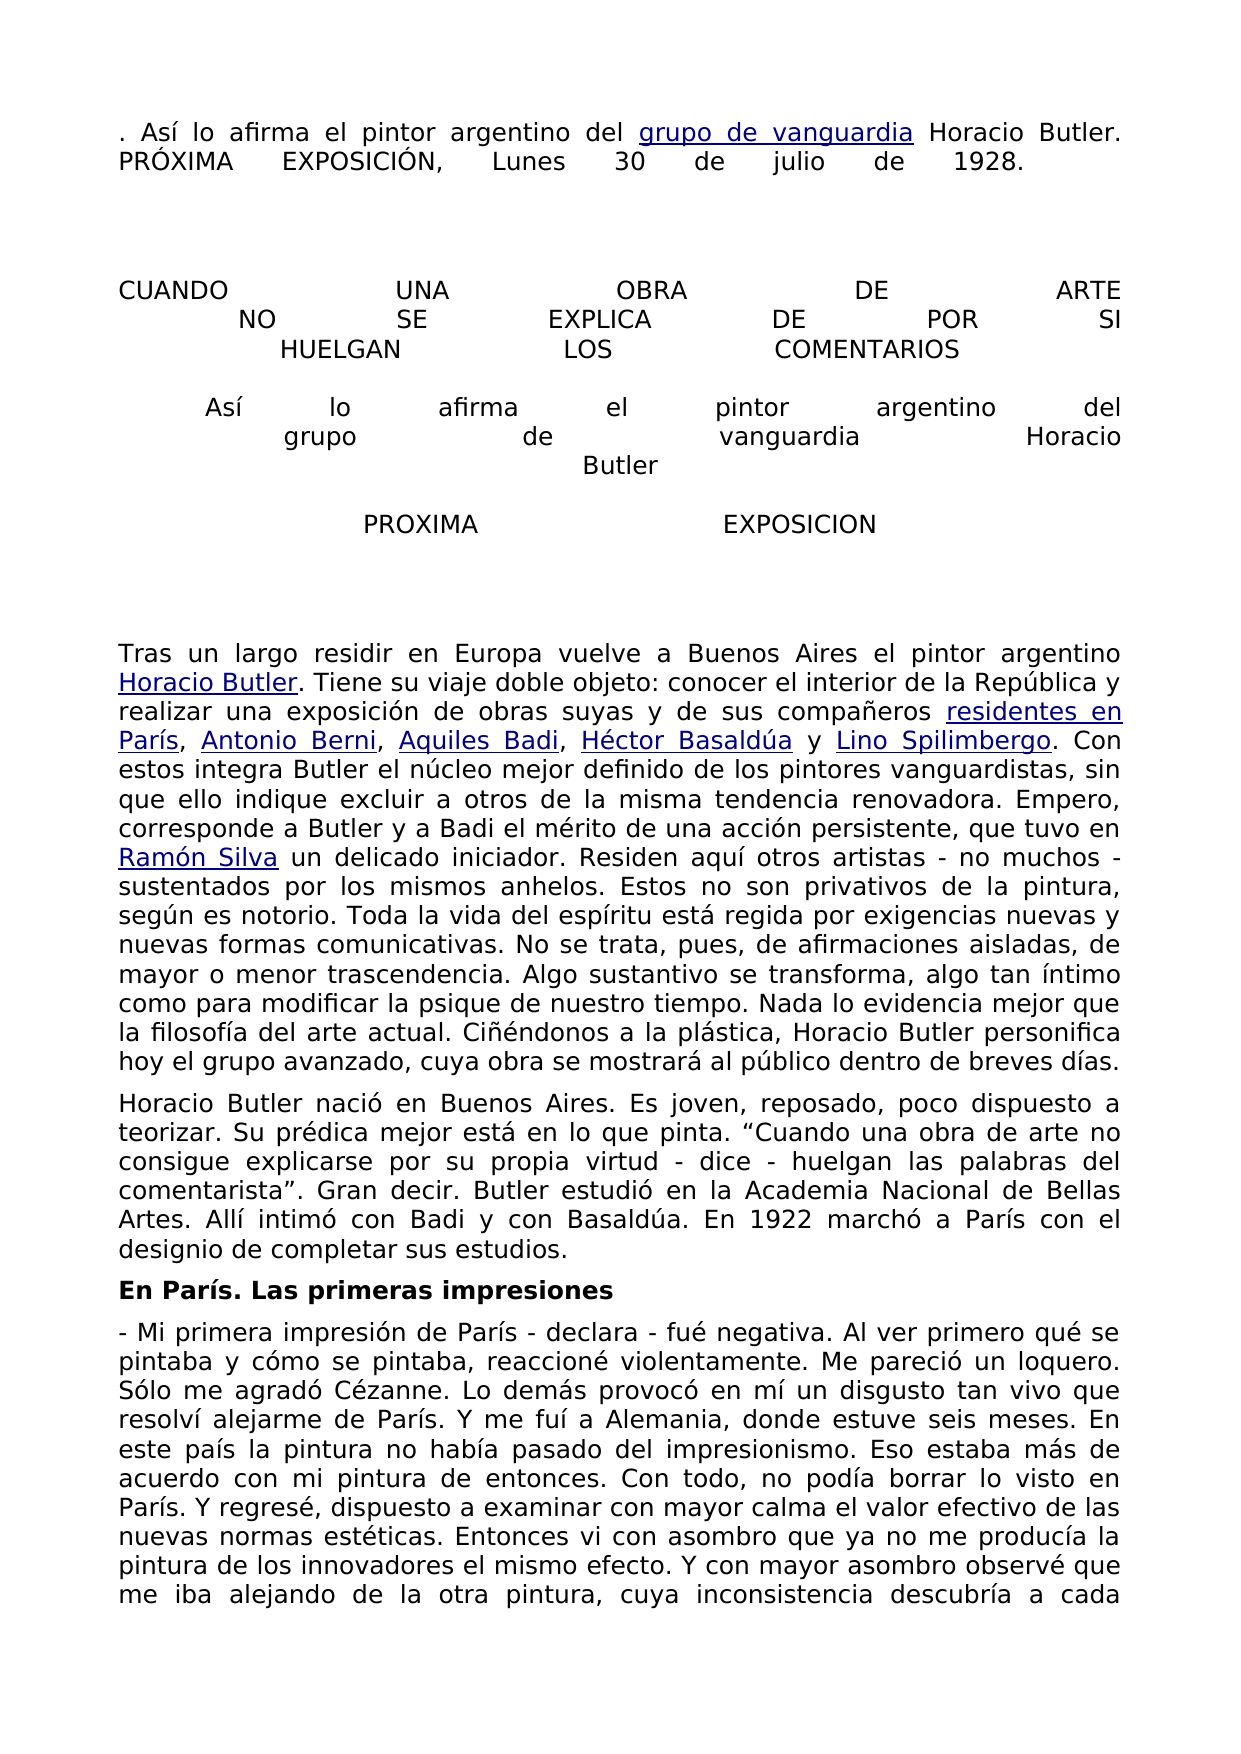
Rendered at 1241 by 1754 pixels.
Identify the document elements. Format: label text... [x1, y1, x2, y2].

text - Mi primera impresión de París - declara - fué negativa. Al ver primero qué se pintaba y cómo se pintaba, reaccioné violentamente. Me pareció un loquero. Sólo me agradó Cézanne. Lo demás provocó en mí un disgusto tan vivo que resolví alejarme de París. Y me fuí a Alemania, donde estuve seis meses. En este país la pintura no había pasado del impresionismo. Eso estaba más de acuerdo con mi pintura de entonces. Con todo, no podía borrar lo visto en París. Y regresé, dispuesto a examinar con mayor calma el valor efectivo de las nuevas normas estéticas. Entonces vi con asombro que ya no me producía la pintura de los innovadores el mismo efecto. Y con mayor asombro observé que me iba alejando de la otra pintura, cuya inconsistencia descubría a cada [118, 1318, 1122, 1610]
text FIXME internalmedia: figari:anexos:recorte_de_la_nacion_1928_1_.pdf. Así lo afirma el pintor argentino del grupo de vanguardia Horacio Butler. PRÓXIMA EXPOSICIÓN, Lunes 30 de julio de 1928. FIXME internalmedia: figari:anexos:cuando_una_obra_de_arte.pdf [118, 118, 1122, 264]
text CUANDO UNA OBRA DE ARTE NO SE EXPLICA DE POR SI HUELGAN LOS COMENTARIOS Así lo afirma el pintor argentino del grupo de vanguardia Horacio Butler PROXIMA EXPOSICION [118, 276, 1122, 626]
text En París. Las primeras impresiones [118, 1276, 1122, 1306]
text Tras un largo residir en Europa vuelve a Buenos Aires el pintor argentino Horacio Butler. Tiene su viaje doble objeto: conocer el interior de la República y realizar una exposición de obras suyas y de sus compañeros residentes en París, Antonio Berni, Aquiles Badi, Héctor Basaldúa y Lino Spilimbergo. Con estos integra Butler el núcleo mejor definido de los pintores vanguardistas, sin que ello indique excluir a otros de la misma tendencia renovadora. Empero, corresponde a Butler y a Badi el mérito de una acción persistente, que tuvo en Ramón Silva un delicado iniciador. Residen aquí otros artistas - no muchos - sustentados por los mismos anhelos. Estos no son privativos de la pintura, según es notorio. Toda la vida del espíritu está regida por exigencias nuevas y nuevas formas comunicativas. No se trata, pues, de afirmaciones aisladas, de mayor o menor trascendencia. Algo sustantivo se transforma, algo tan íntimo como para modificar la psique de nuestro tiempo. Nada lo evidencia mejor que la filosofía del arte actual. Ciñéndonos a la plástica, Horacio Butler personifica hoy el grupo avanzado, cuya obra se mostrará al público dentro de breves días. [118, 639, 1122, 1076]
text Horacio Butler nació en Buenos Aires. Es joven, reposado, poco dispuesto a teorizar. Su prédica mejor está en lo que pinta. “Cuando una obra de arte no consigue explicarse por su propia virtud - dice - huelgan las palabras del comentarista”. Gran decir. Butler estudió en la Academia Nacional de Bellas Artes. Allí intimó con Badi y con Basaldúa. En 1922 marchó a París con el designio de completar sus estudios. [118, 1089, 1122, 1264]
